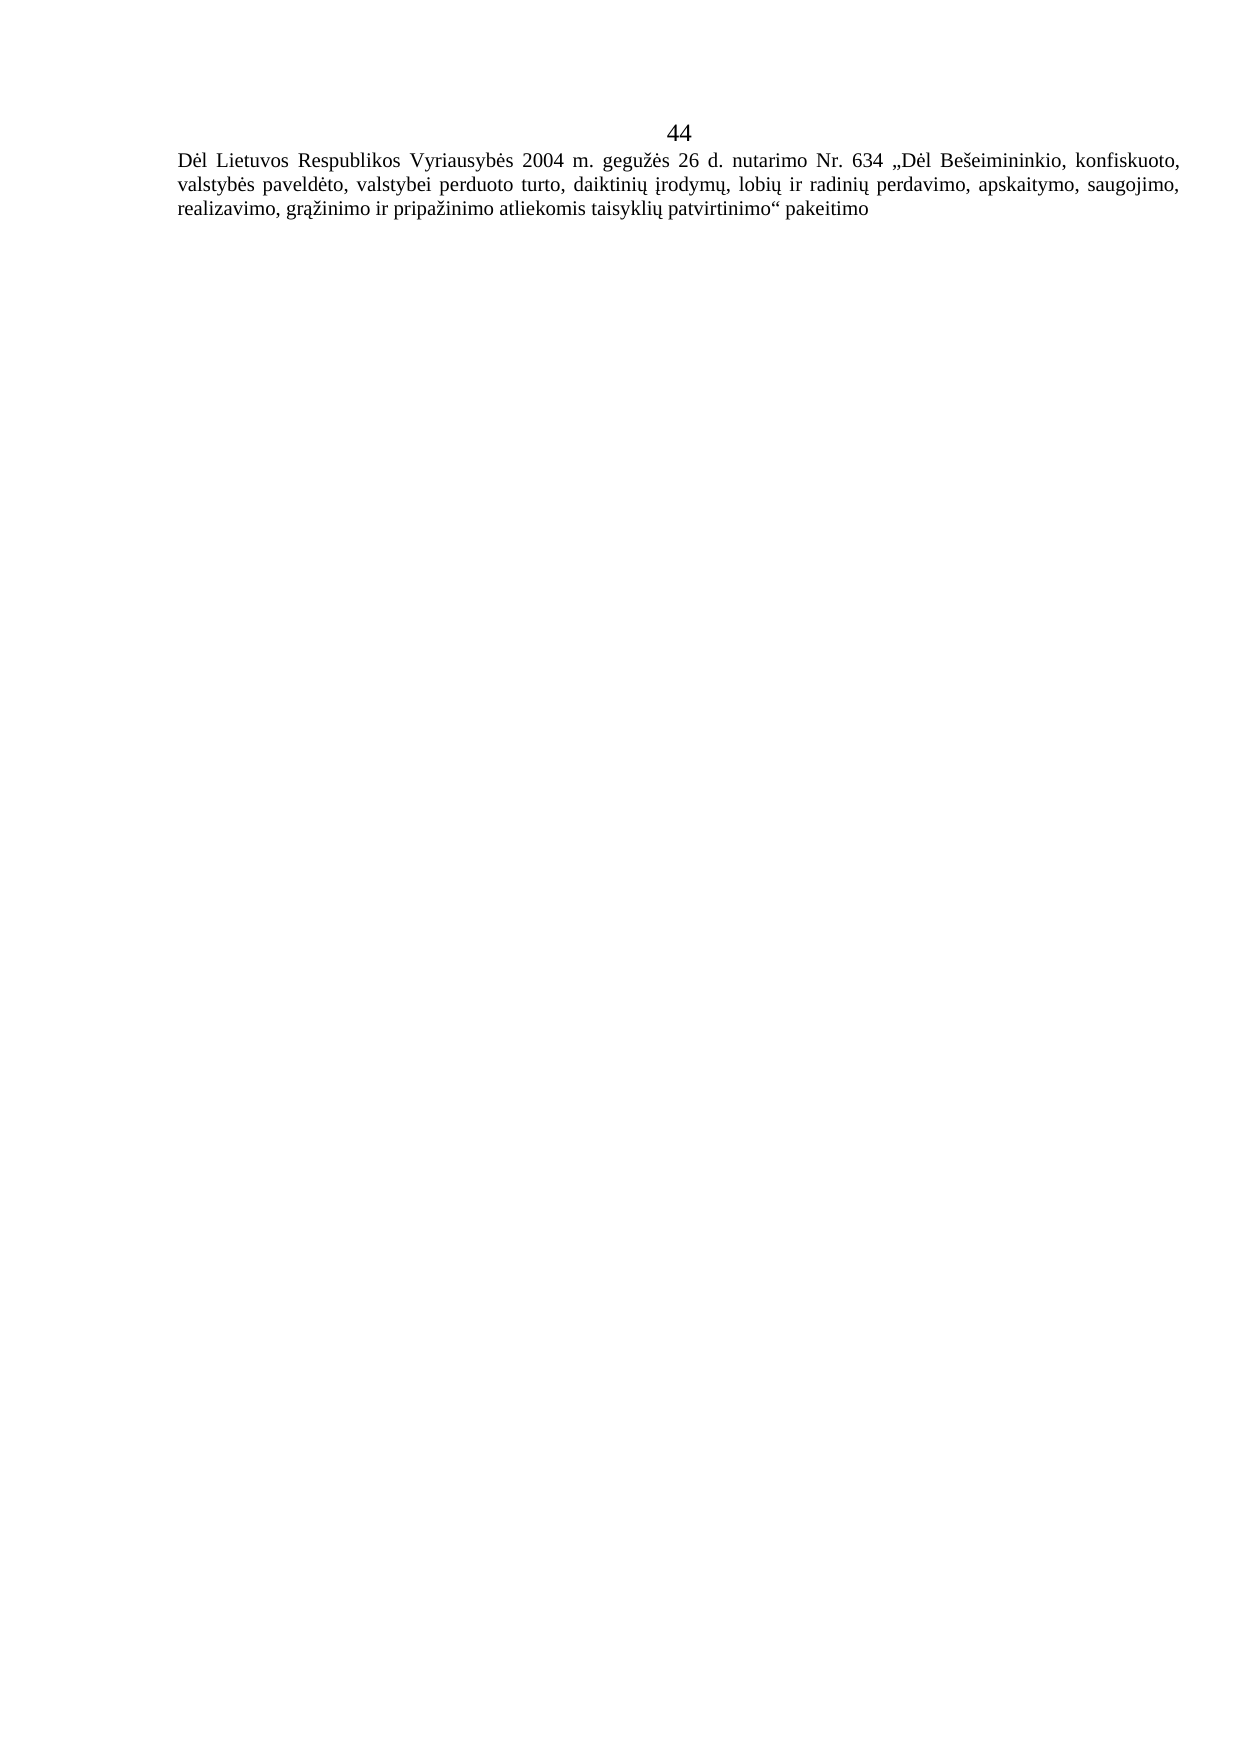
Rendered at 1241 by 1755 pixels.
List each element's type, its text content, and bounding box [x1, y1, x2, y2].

text Dėl Lietuvos Respublikos Vyriausybės 2004 m. gegužės 26 d. nutarimo Nr. 634 „Dėl Bešeimininkio, konfiskuoto, valstybės paveldėto, valstybei perduoto turto, daiktinių įrodymų, lobių ir radinių perdavimo, apskaitymo, saugojimo, realizavimo, grąžinimo ir pripažinimo atliekomis taisyklių patvirtinimo“ pakeitimo [177, 148, 1181, 220]
